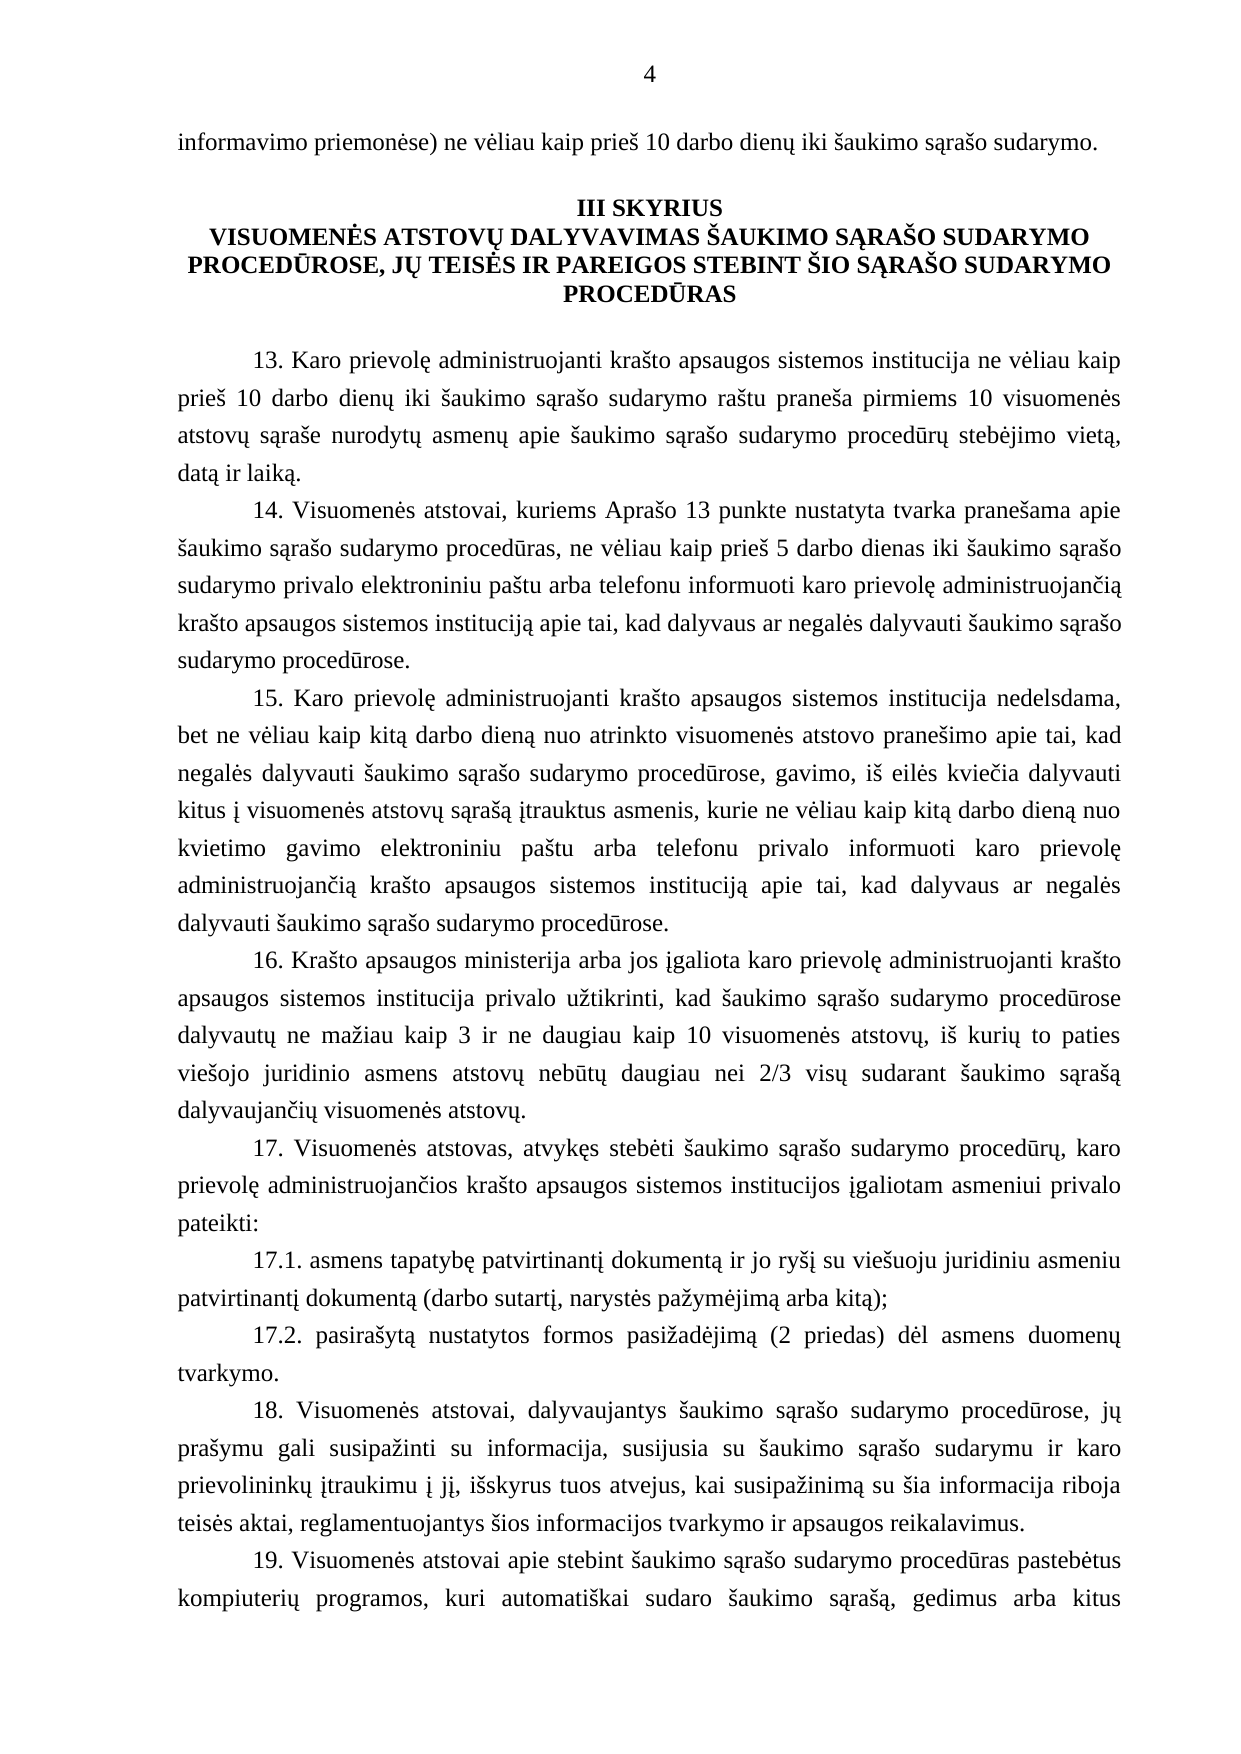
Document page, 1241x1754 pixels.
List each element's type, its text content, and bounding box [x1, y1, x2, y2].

text VISUOMENĖS ATSTOVŲ DALYVAVIMAS ŠAUKIMO SĄRAŠO SUDARYMO PROCEDŪROSE, JŲ TEISĖS IR PAREIGOS STEBINT ŠIO SĄRAŠO SUDARYMO PROCEDŪRAS [177, 222, 1122, 308]
text 15. Karo prievolę administruojanti krašto apsaugos sistemos institucija nedelsdama, bet ne vėliau kaip kitą darbo dieną nuo atrinkto visuomenės atstovo pranešimo apie tai, kad negalės dalyvauti šaukimo sąrašo sudarymo procedūrose, gavimo, iš eilės kviečia dalyvauti kitus į visuomenės atstovų sąrašą įtrauktus asmenis, kurie ne vėliau kaip kitą darbo dieną nuo kvietimo gavimo elektroniniu paštu arba telefonu privalo informuoti karo prievolę administruojančią krašto apsaugos sistemos instituciją apie tai, kad dalyvaus ar negalės dalyvauti šaukimo sąrašo sudarymo procedūrose. [177, 674, 1122, 937]
text 19. Visuomenės atstovai apie stebint šaukimo sąrašo sudarymo procedūras pastebėtus kompiuterių programos, kuri automatiškai sudaro šaukimo sąrašą, gedimus arba kitus [177, 1537, 1122, 1612]
text 17.1. asmens tapatybę patvirtinantį dokumentą ir jo ryšį su viešuoju juridiniu asmeniu patvirtinantį dokumentą (darbo sutartį, narystės pažymėjimą arba kitą); [177, 1237, 1122, 1312]
text 18. Visuomenės atstovai, dalyvaujantys šaukimo sąrašo sudarymo procedūrose, jų prašymu gali susipažinti su informacija, susijusia su šaukimo sąrašo sudarymu ir karo prievolininkų įtraukimu į jį, išskyrus tuos atvejus, kai susipažinimą su šia informacija riboja teisės aktai, reglamentuojantys šios informacijos tvarkymo ir apsaugos reikalavimus. [177, 1387, 1122, 1537]
text 13. Karo prievolę administruojanti krašto apsaugos sistemos institucija ne vėliau kaip prieš 10 darbo dienų iki šaukimo sąrašo sudarymo raštu praneša pirmiems 10 visuomenės atstovų sąraše nurodytų asmenų apie šaukimo sąrašo sudarymo procedūrų stebėjimo vietą, datą ir laiką. [177, 337, 1122, 487]
text informavimo priemonėse) ne vėliau kaip prieš 10 darbo dienų iki šaukimo sąrašo sudarymo. [177, 118, 1122, 156]
text 17.2. pasirašytą nustatytos formos pasižadėjimą (2 priedas) dėl asmens duomenų tvarkymo. [177, 1312, 1122, 1387]
text 17. Visuomenės atstovas, atvykęs stebėti šaukimo sąrašo sudarymo procedūrų, karo prievolę administruojančios krašto apsaugos sistemos institucijos įgaliotam asmeniui privalo pateikti: [177, 1124, 1122, 1237]
text 16. Krašto apsaugos ministerija arba jos įgaliota karo prievolę administruojanti krašto apsaugos sistemos institucija privalo užtikrinti, kad šaukimo sąrašo sudarymo procedūrose dalyvautų ne mažiau kaip 3 ir ne daugiau kaip 10 visuomenės atstovų, iš kurių to paties viešojo juridinio asmens atstovų nebūtų daugiau nei 2/3 visų sudarant šaukimo sąrašą dalyvaujančių visuomenės atstovų. [177, 937, 1122, 1124]
text III SKYRIUS [177, 193, 1122, 222]
text 14. Visuomenės atstovai, kuriems Aprašo 13 punkte nustatyta tvarka pranešama apie šaukimo sąrašo sudarymo procedūras, ne vėliau kaip prieš 5 darbo dienas iki šaukimo sąrašo sudarymo privalo elektroniniu paštu arba telefonu informuoti karo prievolę administruojančią krašto apsaugos sistemos instituciją apie tai, kad dalyvaus ar negalės dalyvauti šaukimo sąrašo sudarymo procedūrose. [177, 487, 1122, 674]
